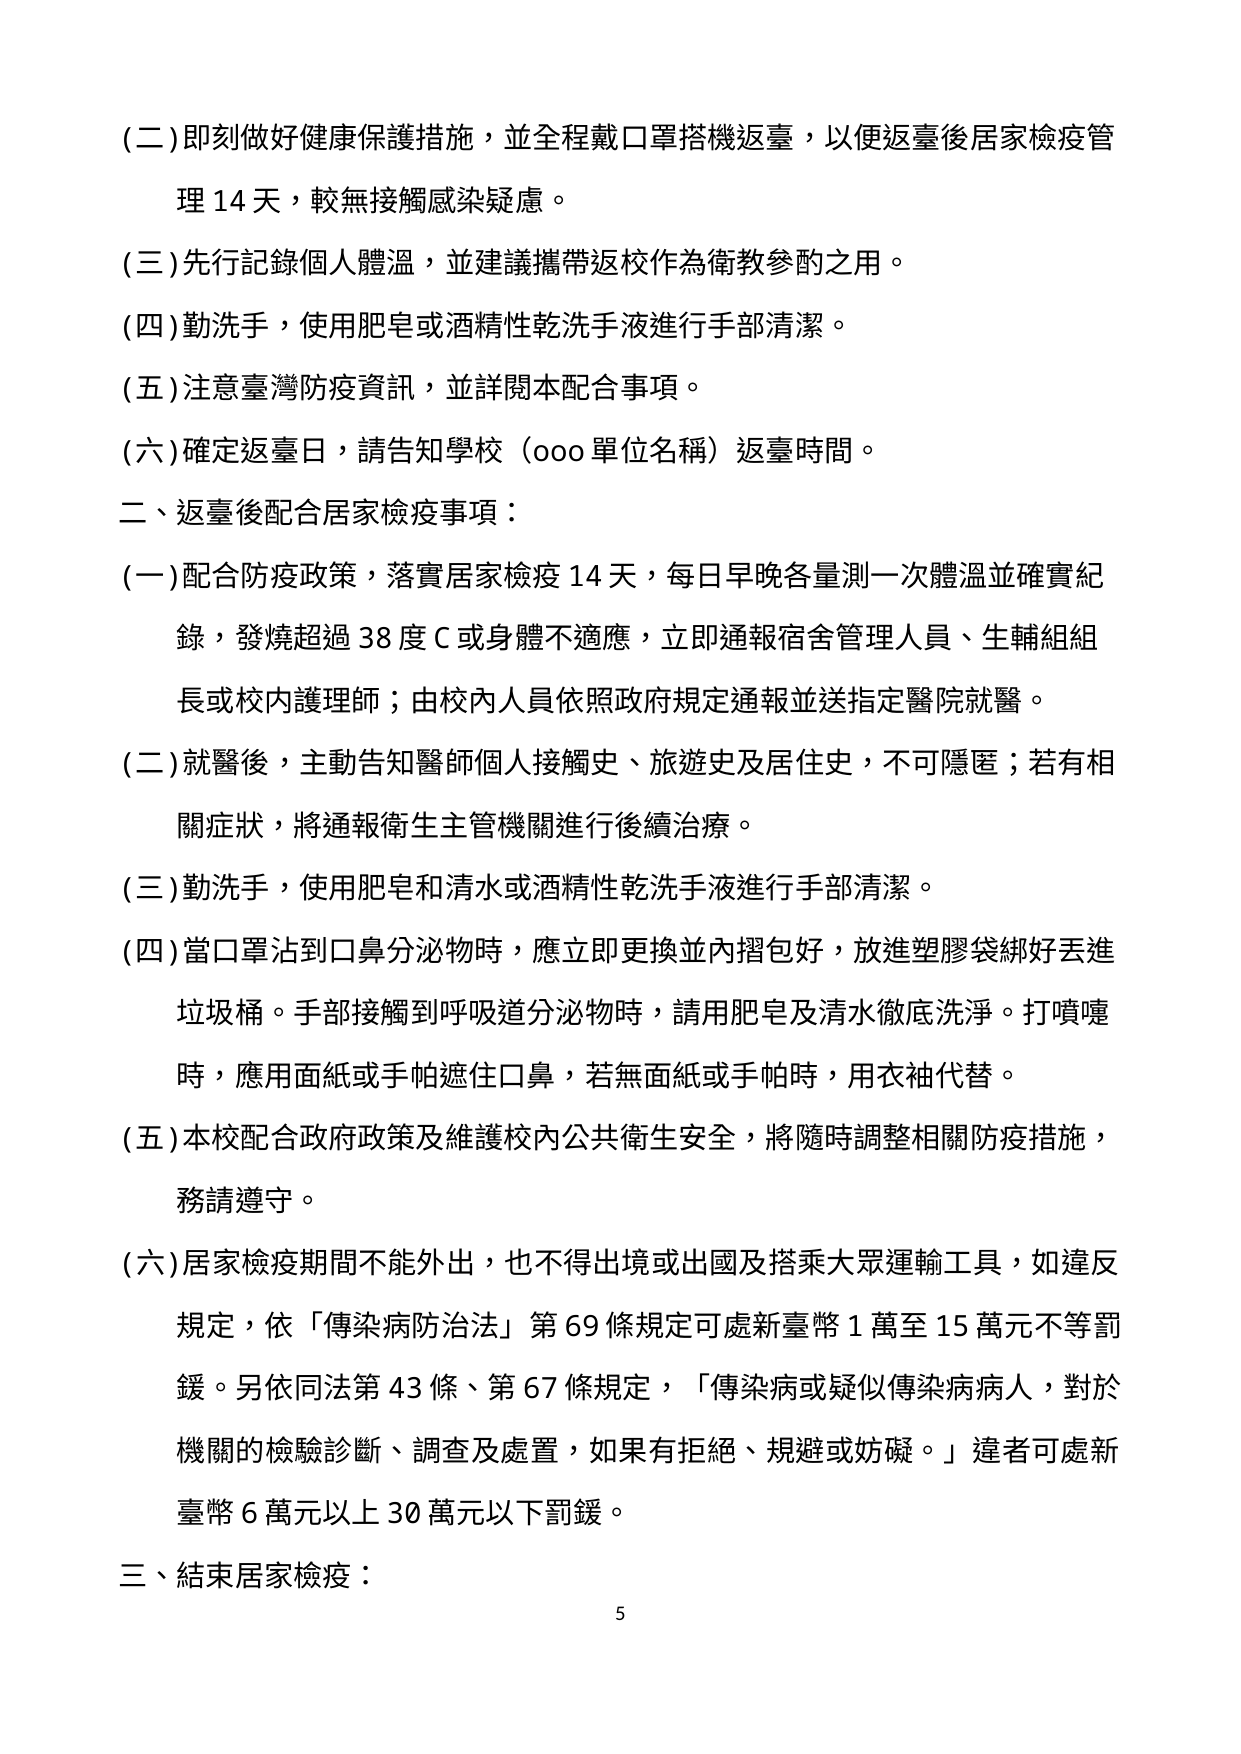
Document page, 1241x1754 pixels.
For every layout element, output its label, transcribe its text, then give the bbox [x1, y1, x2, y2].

text 三、結束居家檢疫： [118, 1532, 1122, 1594]
text (三)勤洗手，使用肥皂和清水或酒精性乾洗手液進行手部清潔。 [118, 844, 1122, 907]
text (二)就醫後，主動告知醫師個人接觸史、旅遊史及居住史，不可隱匿；若有相關症狀，將通報衛生主管機關進行後續治療。 [118, 719, 1122, 844]
text 二、返臺後配合居家檢疫事項： [118, 469, 1122, 532]
text (六)確定返臺日，請告知學校（ooo單位名稱）返臺時間。 [118, 407, 1122, 469]
text (五)本校配合政府政策及維護校內公共衛生安全，將隨時調整相關防疫措施，務請遵守。 [118, 1094, 1122, 1219]
text (四)當口罩沾到口鼻分泌物時，應立即更換並內摺包好，放進塑膠袋綁好丟進垃圾桶。手部接觸到呼吸道分泌物時，請用肥皂及清水徹底洗淨。打噴嚏時，應用面紙或手帕遮住口鼻，若無面紙或手帕時，用衣袖代替。 [118, 907, 1122, 1094]
text (三)先行記錄個人體溫，並建議攜帶返校作為衛教參酌之用。 [118, 219, 1122, 282]
text (二)即刻做好健康保護措施，並全程戴口罩搭機返臺，以便返臺後居家檢疫管理14天，較無接觸感染疑慮。 [118, 94, 1122, 219]
text (一)配合防疫政策，落實居家檢疫14天，每日早晚各量測一次體溫並確實紀錄，發燒超過38度C或身體不適應，立即通報宿舍管理人員、生輔組組長或校内護理師；由校內人員依照政府規定通報並送指定醫院就醫。 [118, 532, 1122, 719]
text (五)注意臺灣防疫資訊，並詳閱本配合事項。 [118, 344, 1122, 407]
text (六)居家檢疫期間不能外出，也不得出境或出國及搭乘大眾運輸工具，如違反規定，依「傳染病防治法」第69條規定可處新臺幣1萬至15萬元不等罰鍰。另依同法第43條、第67條規定，「傳染病或疑似傳染病病人，對於機關的檢驗診斷、調查及處置，如果有拒絕、規避或妨礙。」違者可處新臺幣6萬元以上30萬元以下罰鍰。 [118, 1219, 1122, 1532]
text (四)勤洗手，使用肥皂或酒精性乾洗手液進行手部清潔。 [118, 282, 1122, 344]
